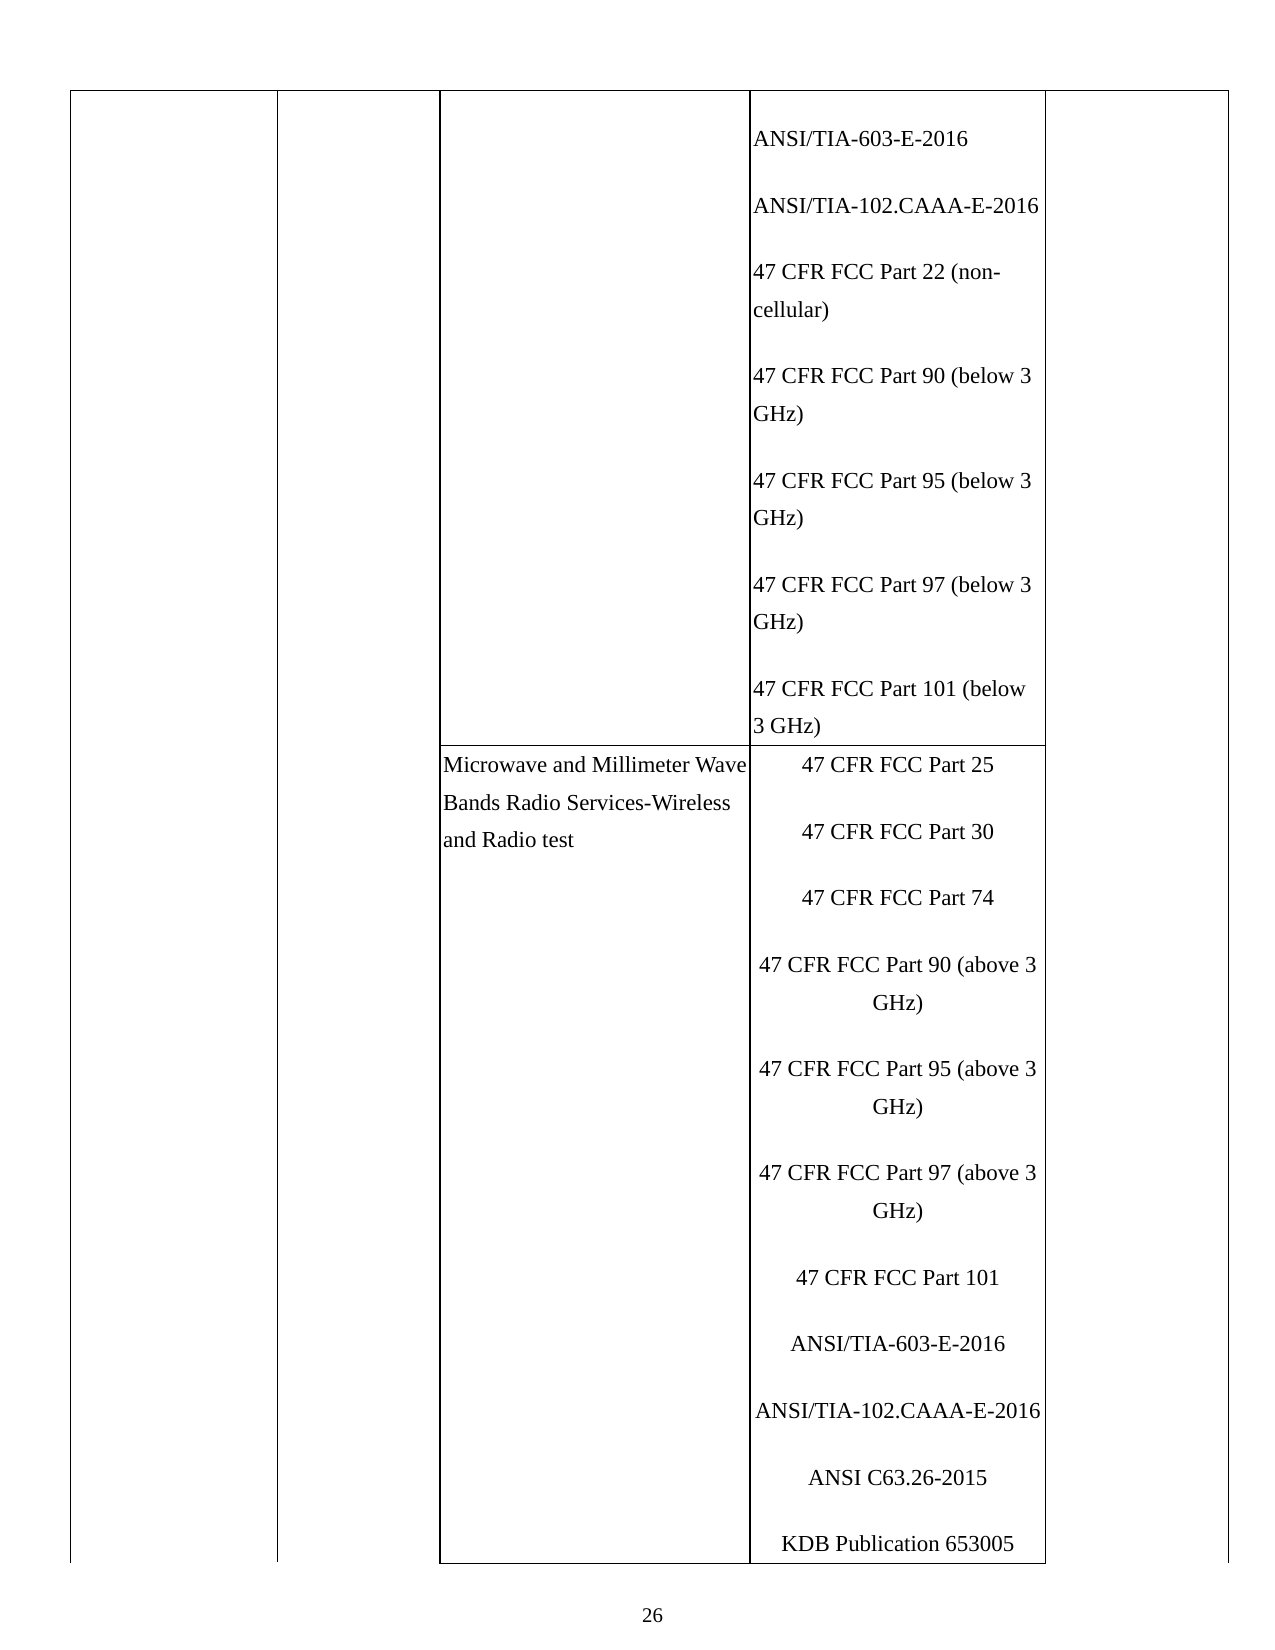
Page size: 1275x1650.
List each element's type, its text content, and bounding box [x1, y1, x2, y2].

table_cell 47 CFR FCC Part 25 47 CFR FCC Part 30 47 CFR FCC Part 74 47 CFR FCC Part 90 (above 3 GHz) 47 CFR FCC Part 95 (above 3 GHz) 47 CFR FCC Part 97 (above 3 GHz) 47 CFR FCC Part 101 ANSI/TIA-603-E-2016 ANSI/TIA-102.CAAA-E-2016 ANSI C63.26-2015 KDB Publication 653005 [751, 746, 1045, 1563]
table_cell [71, 91, 277, 1563]
table_cell [441, 91, 749, 745]
table_cell ANSI/TIA-603-E-2016 ANSI/TIA-102.CAAA-E-2016 47 CFR FCC Part 22 (non-cellular) 47 CFR FCC Part 90 (below 3 GHz) 47 CFR FCC Part 95 (below 3 GHz) 47 CFR FCC Part 97 (below 3 GHz) 47 CFR FCC Part 101 (below 3 GHz) [751, 91, 1045, 745]
table_cell [1046, 91, 1228, 1563]
table_cell [278, 91, 439, 1563]
table_cell Microwave and Millimeter Wave Bands Radio Services-Wireless and Radio test [441, 746, 749, 1563]
